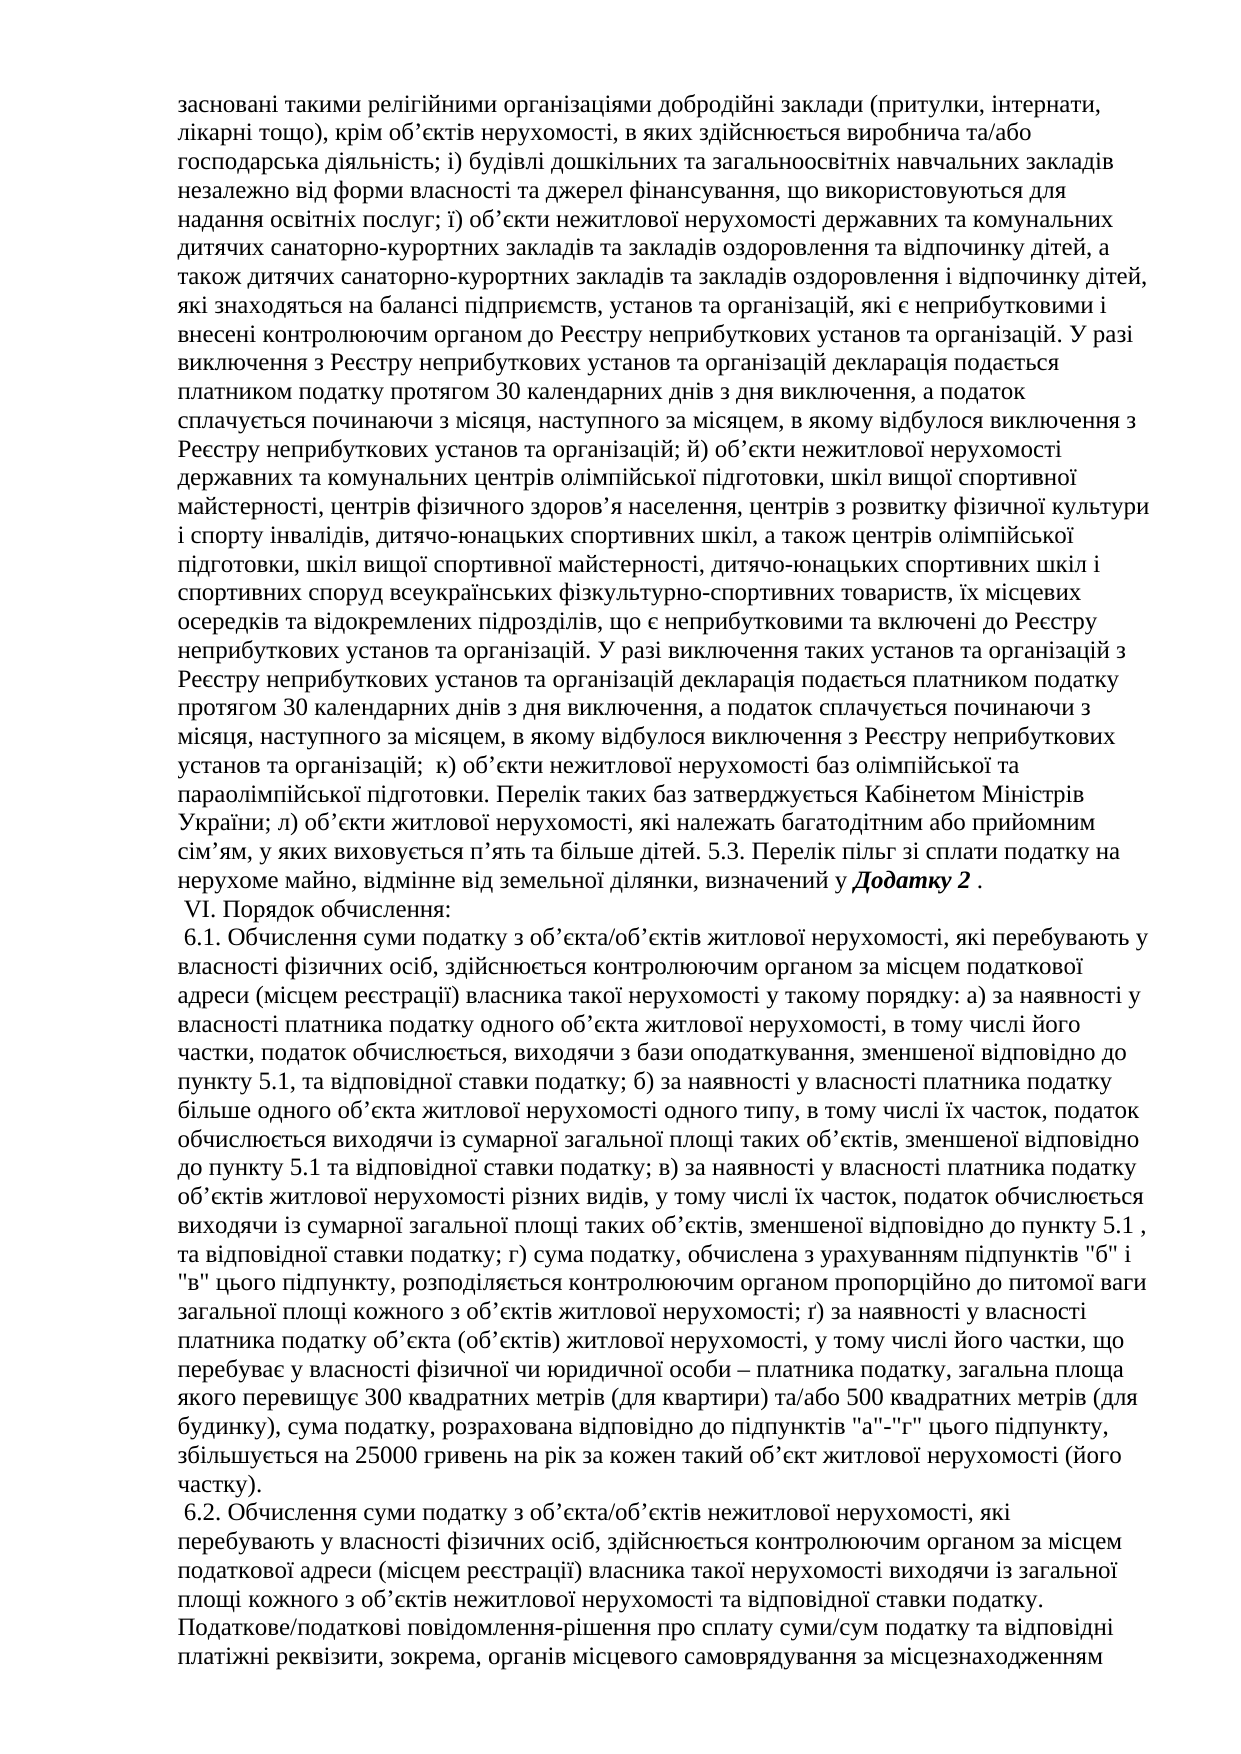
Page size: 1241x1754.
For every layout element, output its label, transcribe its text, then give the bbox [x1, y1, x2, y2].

text засновані такими релігійними організаціями добродійні заклади (притулки, інтернати, лікарні тощо), крім об’єктів нерухомості, в яких здійснюється виробнича та/або господарська діяльність; і) будівлі дошкільних та загальноосвітніх навчальних закладів незалежно від форми власності та джерел фінансування, що використовуються для надання освітніх послуг; ї) об’єкти нежитлової нерухомості державних та комунальних дитячих санаторно-курортних закладів та закладів оздоровлення та відпочинку дітей, а також дитячих санаторно-курортних закладів та закладів оздоровлення і відпочинку дітей, які знаходяться на балансі підприємств, установ та організацій, які є неприбутковими і внесені контролюючим органом до Реєстру неприбуткових установ та організацій. У разі виключення з Реєстру неприбуткових установ та організацій декларація подається платником податку протягом 30 календарних днів з дня виключення, а податок сплачується починаючи з місяця, наступного за місяцем, в якому відбулося виключення з Реєстру неприбуткових установ та організацій; й) об’єкти нежитлової нерухомості державних та комунальних центрів олімпійської підготовки, шкіл вищої спортивної майстерності, центрів фізичного здоров’я населення, центрів з розвитку фізичної культури і спорту інвалідів, дитячо-юнацьких спортивних шкіл, а також центрів олімпійської підготовки, шкіл вищої спортивної майстерності, дитячо-юнацьких спортивних шкіл і спортивних споруд всеукраїнських фізкультурно-спортивних товариств, їх місцевих осередків та відокремлених підрозділів, що є неприбутковими та включені до Реєстру неприбуткових установ та організацій. У разі виключення таких установ та організацій з Реєстру неприбуткових установ та організацій декларація подається платником податку протягом 30 календарних днів з дня виключення, а податок сплачується починаючи з місяця, наступного за місяцем, в якому відбулося виключення з Реєстру неприбуткових установ та організацій; к) об’єкти нежитлової нерухомості баз олімпійської та параолімпійської підготовки. Перелік таких баз затверджується Кабінетом Міністрів України; л) об’єкти житлової нерухомості, які належать багатодітним або прийомним сім’ям, у яких виховується п’ять та більше дітей. 5.3. Перелік пільг зі сплати податку на нерухоме майно, відмінне від земельної ділянки, визначений у Додатку 2 . [177, 89, 1152, 894]
text 6.1. Обчислення суми податку з об’єкта/об’єктів житлової нерухомості, які перебувають у власності фізичних осіб, здійснюється контролюючим органом за місцем податкової адреси (місцем реєстрації) власника такої нерухомості у такому порядку: а) за наявності у власності платника податку одного об’єкта житлової нерухомості, в тому числі його частки, податок обчислюється, виходячи з бази оподаткування, зменшеної відповідно до пункту 5.1, та відповідної ставки податку; б) за наявності у власності платника податку більше одного об’єкта житлової нерухомості одного типу, в тому числі їх часток, податок обчислюється виходячи із сумарної загальної площі таких об’єктів, зменшеної відповідно до пункту 5.1 та відповідної ставки податку; в) за наявності у власності платника податку об’єктів житлової нерухомості різних видів, у тому числі їх часток, податок обчислюється виходячи із сумарної загальної площі таких об’єктів, зменшеної відповідно до пункту 5.1 , та відповідної ставки податку; г) сума податку, обчислена з урахуванням підпунктів "б" і "в" цього підпункту, розподіляється контролюючим органом пропорційно до питомої ваги загальної площі кожного з об’єктів житлової нерухомості; ґ) за наявності у власності платника податку об’єкта (об’єктів) житлової нерухомості, у тому числі його частки, що перебуває у власності фізичної чи юридичної особи – платника податку, загальна площа якого перевищує 300 квадратних метрів (для квартири) та/або 500 квадратних метрів (для будинку), сума податку, розрахована відповідно до підпунктів "а"-"г" цього підпункту, збільшується на 25000 гривень на рік за кожен такий об’єкт житлової нерухомості (його частку). [177, 922, 1152, 1497]
text VІ. Порядок обчислення: [177, 894, 1152, 922]
text 6.2. Обчислення суми податку з об’єкта/об’єктів нежитлової нерухомості, які перебувають у власності фізичних осіб, здійснюється контролюючим органом за місцем податкової адреси (місцем реєстрації) власника такої нерухомості виходячи із загальної площі кожного з об’єктів нежитлової нерухомості та відповідної ставки податку. Податкове/податкові повідомлення-рішення про сплату суми/сум податку та відповідні платіжні реквізити, зокрема, органів місцевого самоврядування за місцезнаходженням [177, 1497, 1152, 1670]
